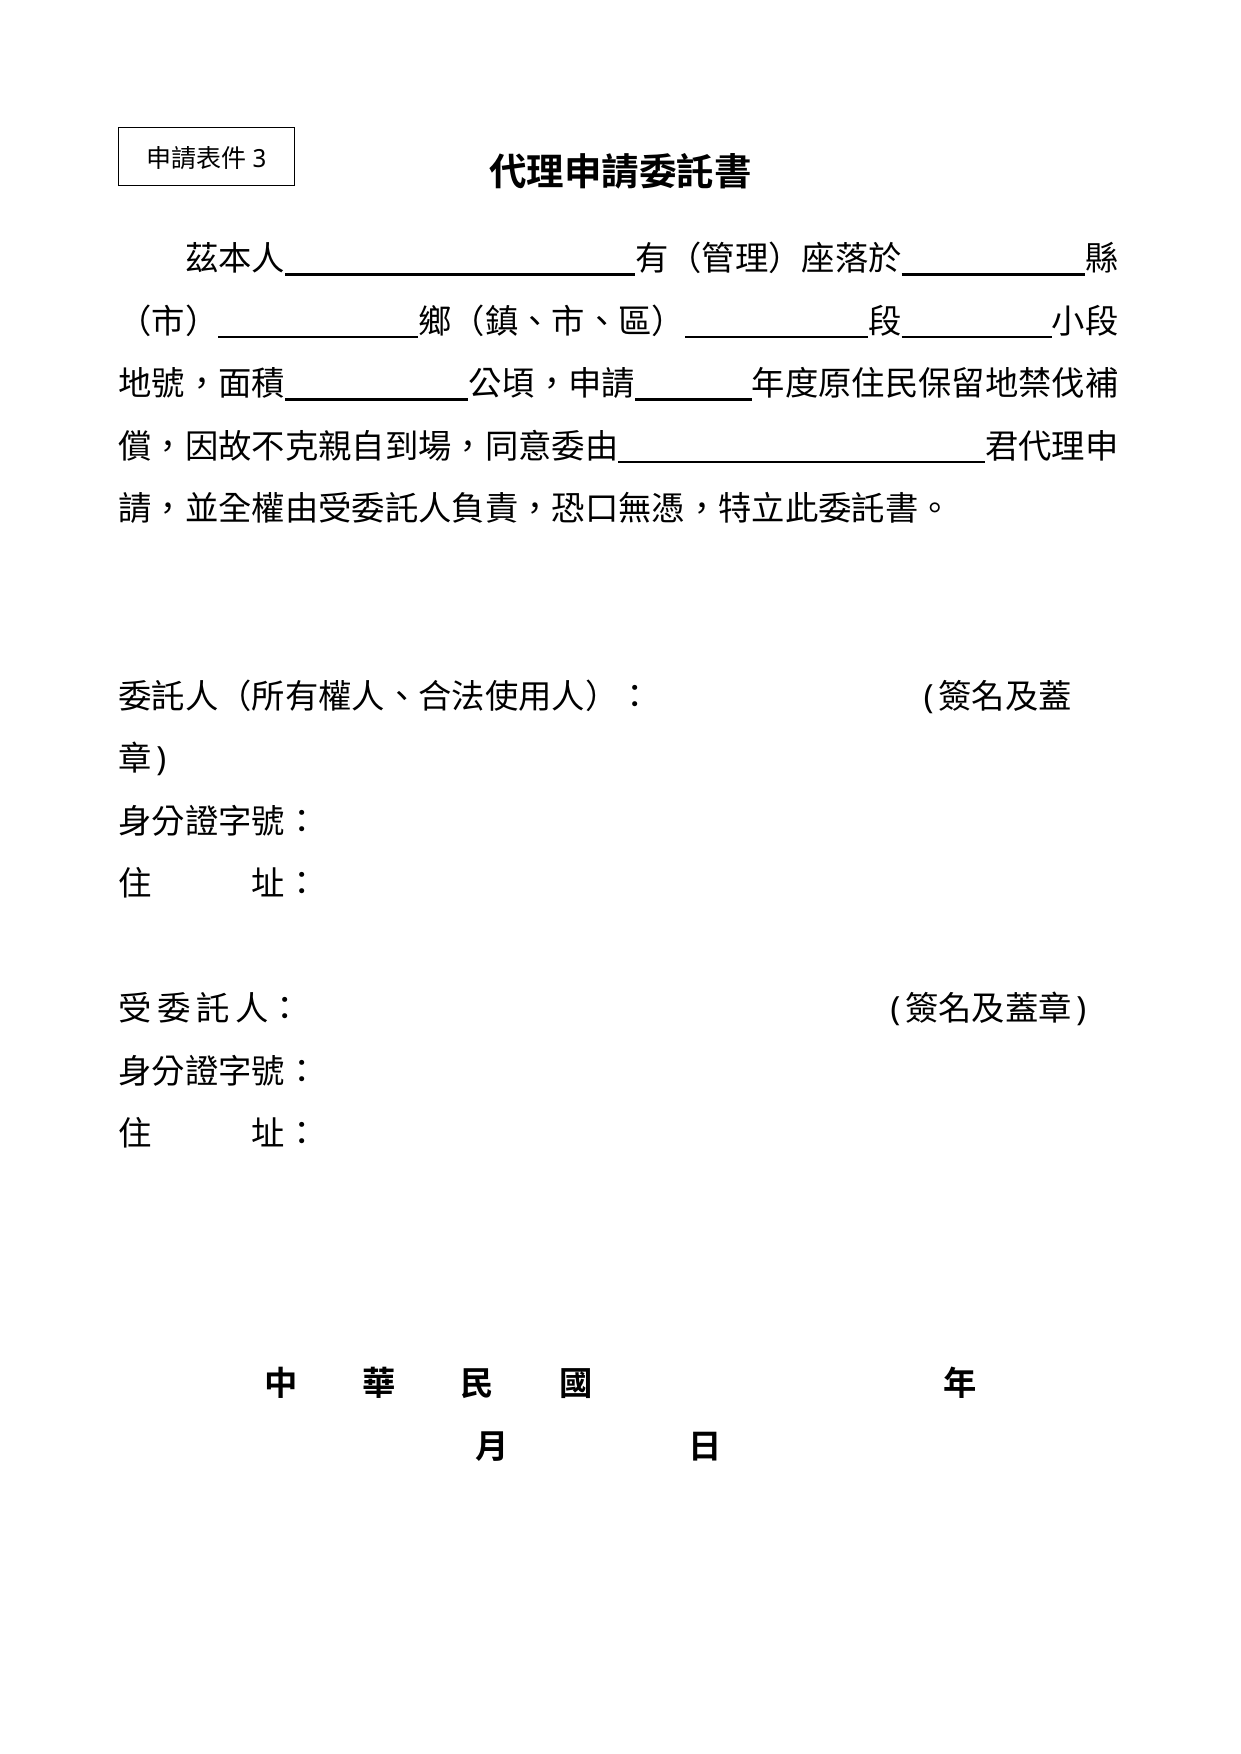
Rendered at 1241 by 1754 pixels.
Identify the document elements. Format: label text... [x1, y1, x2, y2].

text 委託人（所有權人、合法使用人）： (簽名及蓋章) 身分證字號： [118, 652, 1122, 839]
text 受委託人： (簽名及蓋章) 身分證字號： [118, 964, 1122, 1089]
text 中 華 民 國 年 月 日 [118, 1339, 1078, 1464]
text 茲本人 有（管理）座落於 縣（市） 鄉（鎮、市、區） 段 小段 地號，面積 公頃，申請 年度原住民保留地禁伐補償，因故不克親自到場，同意委由 君代理申請，並全權由受委託人負責，恐口無憑，特立此委託書。 [118, 214, 1122, 527]
text 代理申請委託書 [118, 127, 1122, 189]
text 住 址： [118, 1089, 1122, 1152]
text 申請表件3 [134, 139, 279, 175]
text 住 址： [118, 839, 1122, 902]
